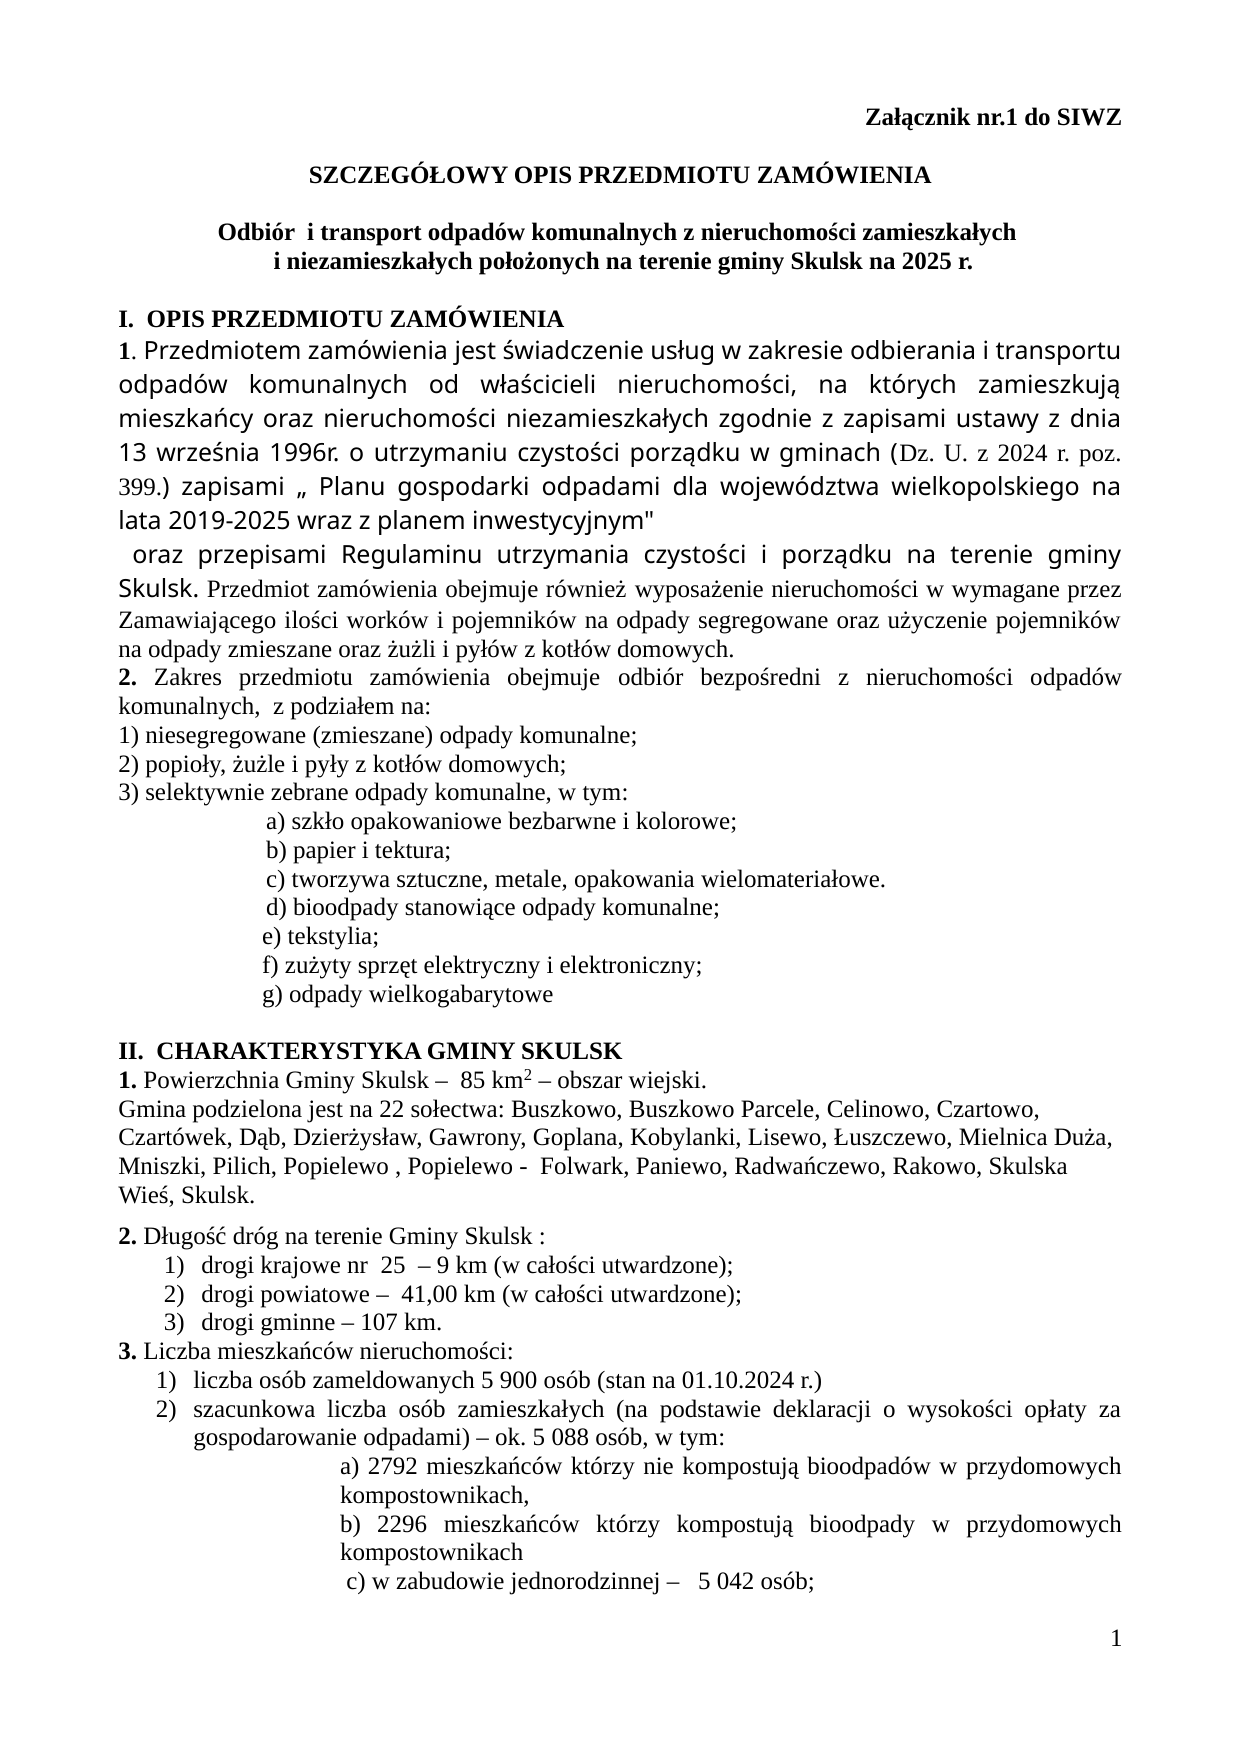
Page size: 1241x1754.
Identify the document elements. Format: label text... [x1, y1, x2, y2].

text 1. Powierzchnia Gminy Skulsk – 85 km2 – obszar wiejski. [118, 1065, 1122, 1094]
text Załącznik nr.1 do SIWZ [118, 102, 1122, 131]
text Gmina podzielona jest na 22 sołectwa: Buszkowo, Buszkowo Parcele, Celinowo, Czartowo, Czartówek, Dąb, Dzierżysław, Gawrony, Goplana, Kobylanki, Lisewo, Łuszczewo, Mielnica Duża, Mniszki, Pilich, Popielewo , Popielewo - Folwark, Paniewo, Radwańczewo, Rakowo, Skulska Wieś, Skulsk. [118, 1094, 1122, 1209]
text 1. Przedmiotem zamówienia jest świadczenie usług w zakresie odbierania i transportu odpadów komunalnych od właścicieli nieruchomości, na których zamieszkują mieszkańcy oraz nieruchomości niezamieszkałych zgodnie z zapisami ustawy z dnia 13 września 1996r. o utrzymaniu czystości porządku w gminach (Dz. U. z 2024 r. poz. 399.) zapisami „ Planu gospodarki odpadami dla województwa wielkopolskiego na lata 2019-2025 wraz z planem inwestycyjnym" [118, 332, 1122, 537]
text a) 2792 mieszkańców którzy nie kompostują bioodpadów w przydomowych kompostownikach, [340, 1451, 1122, 1509]
list drogi gminne – 107 km. [164, 1307, 1122, 1336]
list liczba osób zameldowanych 5 900 osób (stan na 01.10.2024 r.) [156, 1365, 1122, 1394]
text 3) selektywnie zebrane odpady komunalne, w tym: [118, 777, 1122, 806]
text 2) popioły, żużle i pyły z kotłów domowych; [118, 749, 1122, 777]
text e) tekstylia; [118, 921, 1122, 950]
text d) bioodpady stanowiące odpady komunalne; [118, 892, 1122, 921]
text b) papier i tektura; [118, 835, 1122, 864]
text SZCZEGÓŁOWY OPIS PRZEDMIOTU ZAMÓWIENIA [118, 160, 1122, 189]
text 1) niesegregowane (zmieszane) odpady komunalne; [118, 720, 1122, 749]
text oraz przepisami Regulaminu utrzymania czystości i porządku na terenie gminy Skulsk. Przedmiot zamówienia obejmuje również wyposażenie nieruchomości w wymagane przez Zamawiającego ilości worków i pojemników na odpady segregowane oraz użyczenie pojemników na odpady zmieszane oraz żużli i pyłów z kotłów domowych. [118, 537, 1122, 662]
text c) w zabudowie jednorodzinnej – 5 042 osób; [340, 1566, 1122, 1595]
text a) szkło opakowaniowe bezbarwne i kolorowe; [118, 806, 1122, 835]
text 2. Zakres przedmiotu zamówienia obejmuje odbiór bezpośredni z nieruchomości odpadów komunalnych, z podziałem na: [118, 662, 1122, 720]
list drogi krajowe nr 25 – 9 km (w całości utwardzone); [164, 1250, 1122, 1279]
list szacunkowa liczba osób zamieszkałych (na podstawie deklaracji o wysokości opłaty za gospodarowanie odpadami) – ok. 5 088 osób, w tym: [156, 1394, 1122, 1451]
text b) 2296 mieszkańców którzy kompostują bioodpady w przydomowych kompostownikach [340, 1509, 1122, 1566]
text 3. Liczba mieszkańców nieruchomości: [118, 1336, 1122, 1365]
text c) tworzywa sztuczne, metale, opakowania wielomateriałowe. [118, 864, 1122, 892]
text i niezamieszkałych położonych na terenie gminy Skulsk na 2025 r. [118, 246, 1122, 275]
text I. OPIS PRZEDMIOTU ZAMÓWIENIA [118, 304, 1122, 332]
text Odbiór i transport odpadów komunalnych z nieruchomości zamieszkałych [118, 217, 1122, 246]
text 2. Długość dróg na terenie Gminy Skulsk : [118, 1221, 1122, 1250]
list drogi powiatowe – 41,00 km (w całości utwardzone); [164, 1279, 1122, 1307]
text g) odpady wielkogabarytowe [118, 979, 1122, 1007]
text II. CHARAKTERYSTYKA GMINY SKULSK [118, 1036, 1122, 1065]
text f) zużyty sprzęt elektryczny i elektroniczny; [118, 950, 1122, 979]
